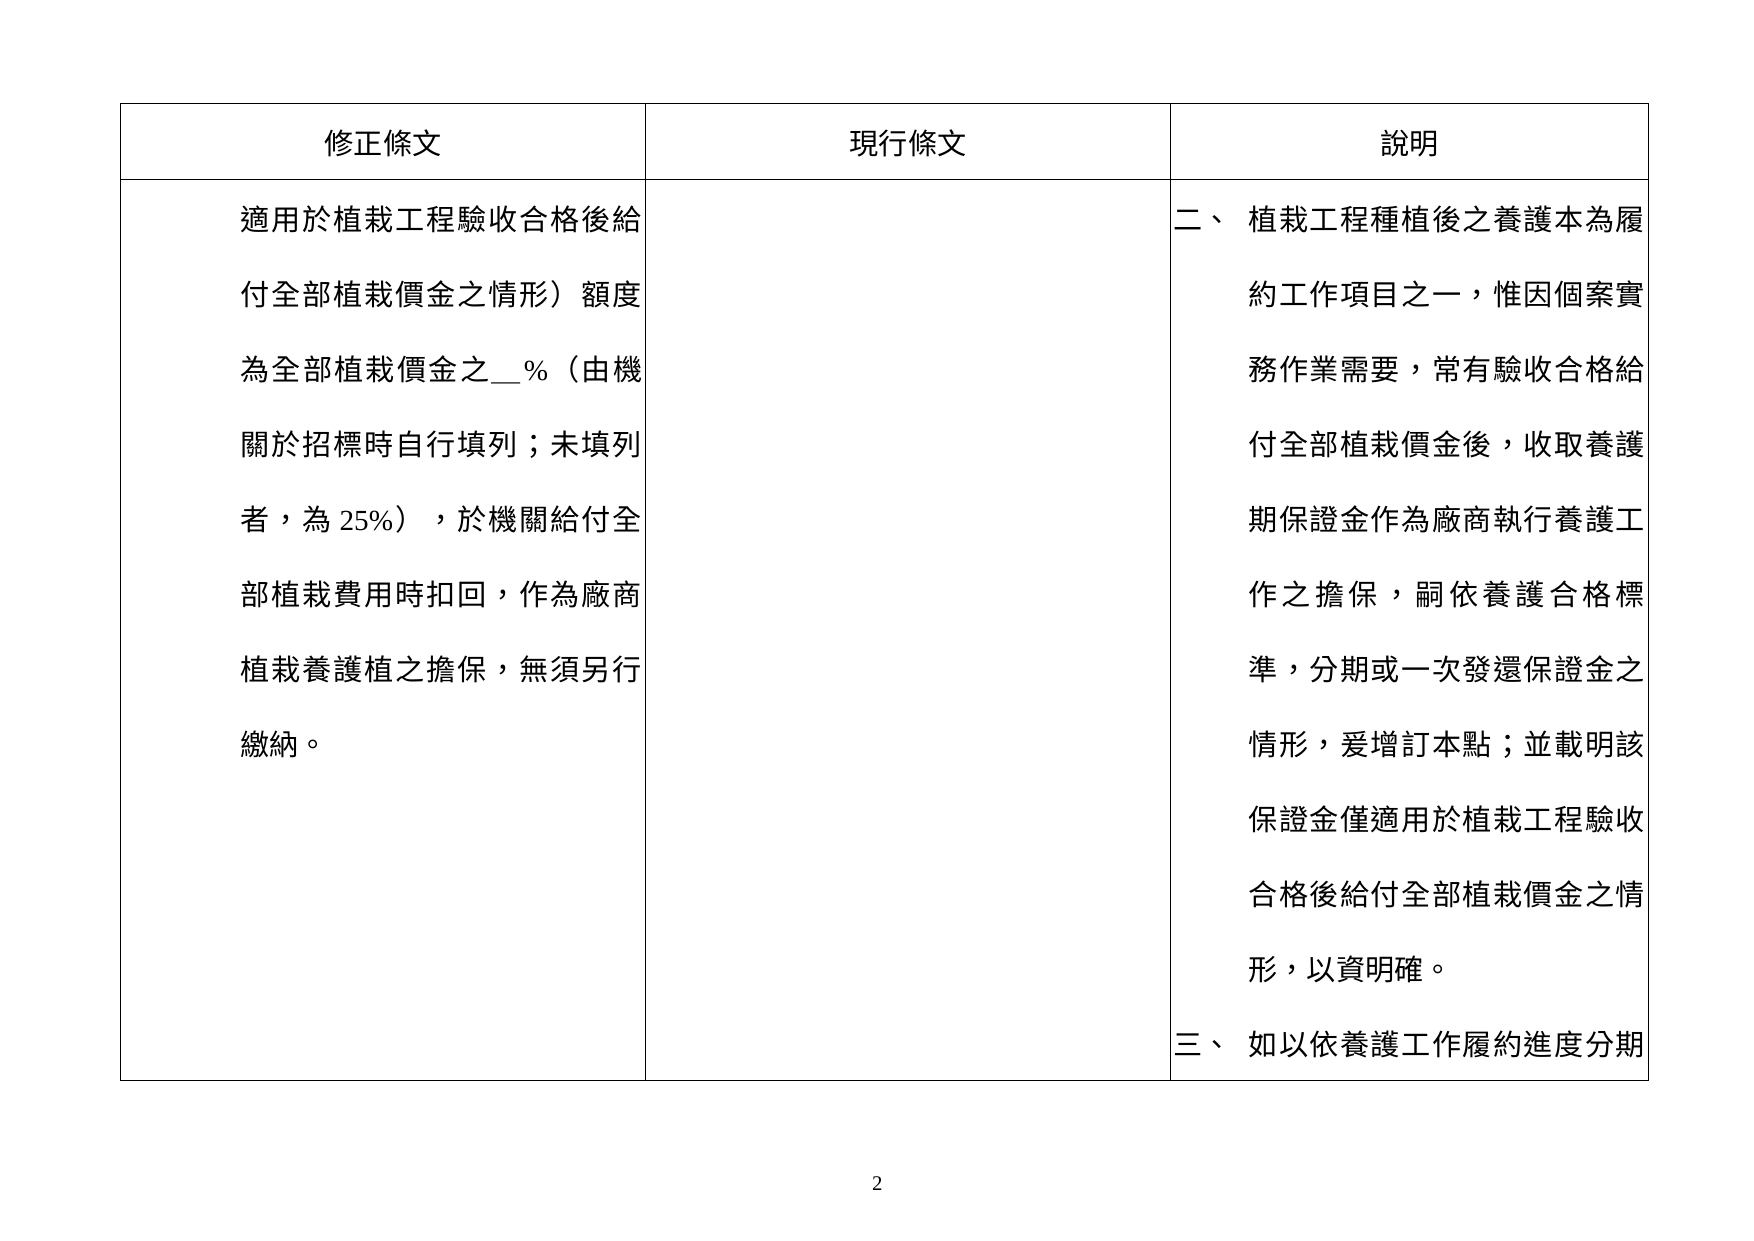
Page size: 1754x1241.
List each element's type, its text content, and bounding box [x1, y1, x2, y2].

table_header 修正條文 [121, 104, 645, 179]
table_cell 增訂第42點之1。 植栽工程種植後之養護本為履約工作項目之一，惟因個案實務作業需要，常有驗收合格給付全部植栽價金後，收取養護期保證金作為廠商執行養護工作之擔保，嗣依養護合格標準，分期或一次發還保證金之情形，爰增訂本點；並載明該保證金僅適用於植栽工程驗收合格後給付全部植栽價金之情形，以資明確。 如以依養護工作履約進度分期(或一次)給付價金，並俟養護期滿辦理驗收之情形，係採養護為履約項目之一，且有對應之價金，不適用本點，無須再收取植栽工程養護期保證金，以免增加廠商負擔。 [1171, 180, 1648, 1080]
table_header 現行條文 [646, 104, 1170, 179]
table_header 說明 [1171, 104, 1648, 179]
table_cell [646, 180, 1170, 1080]
table_cell 適用於植栽工程驗收合格後給付全部植栽價金之情形）額度為全部植栽價金之＿%（由機關於招標時自行填列；未填列者，為25%），於機關給付全部植栽費用時扣回，作為廠商植栽養護植之擔保，無須另行繳納。 [121, 180, 645, 1080]
